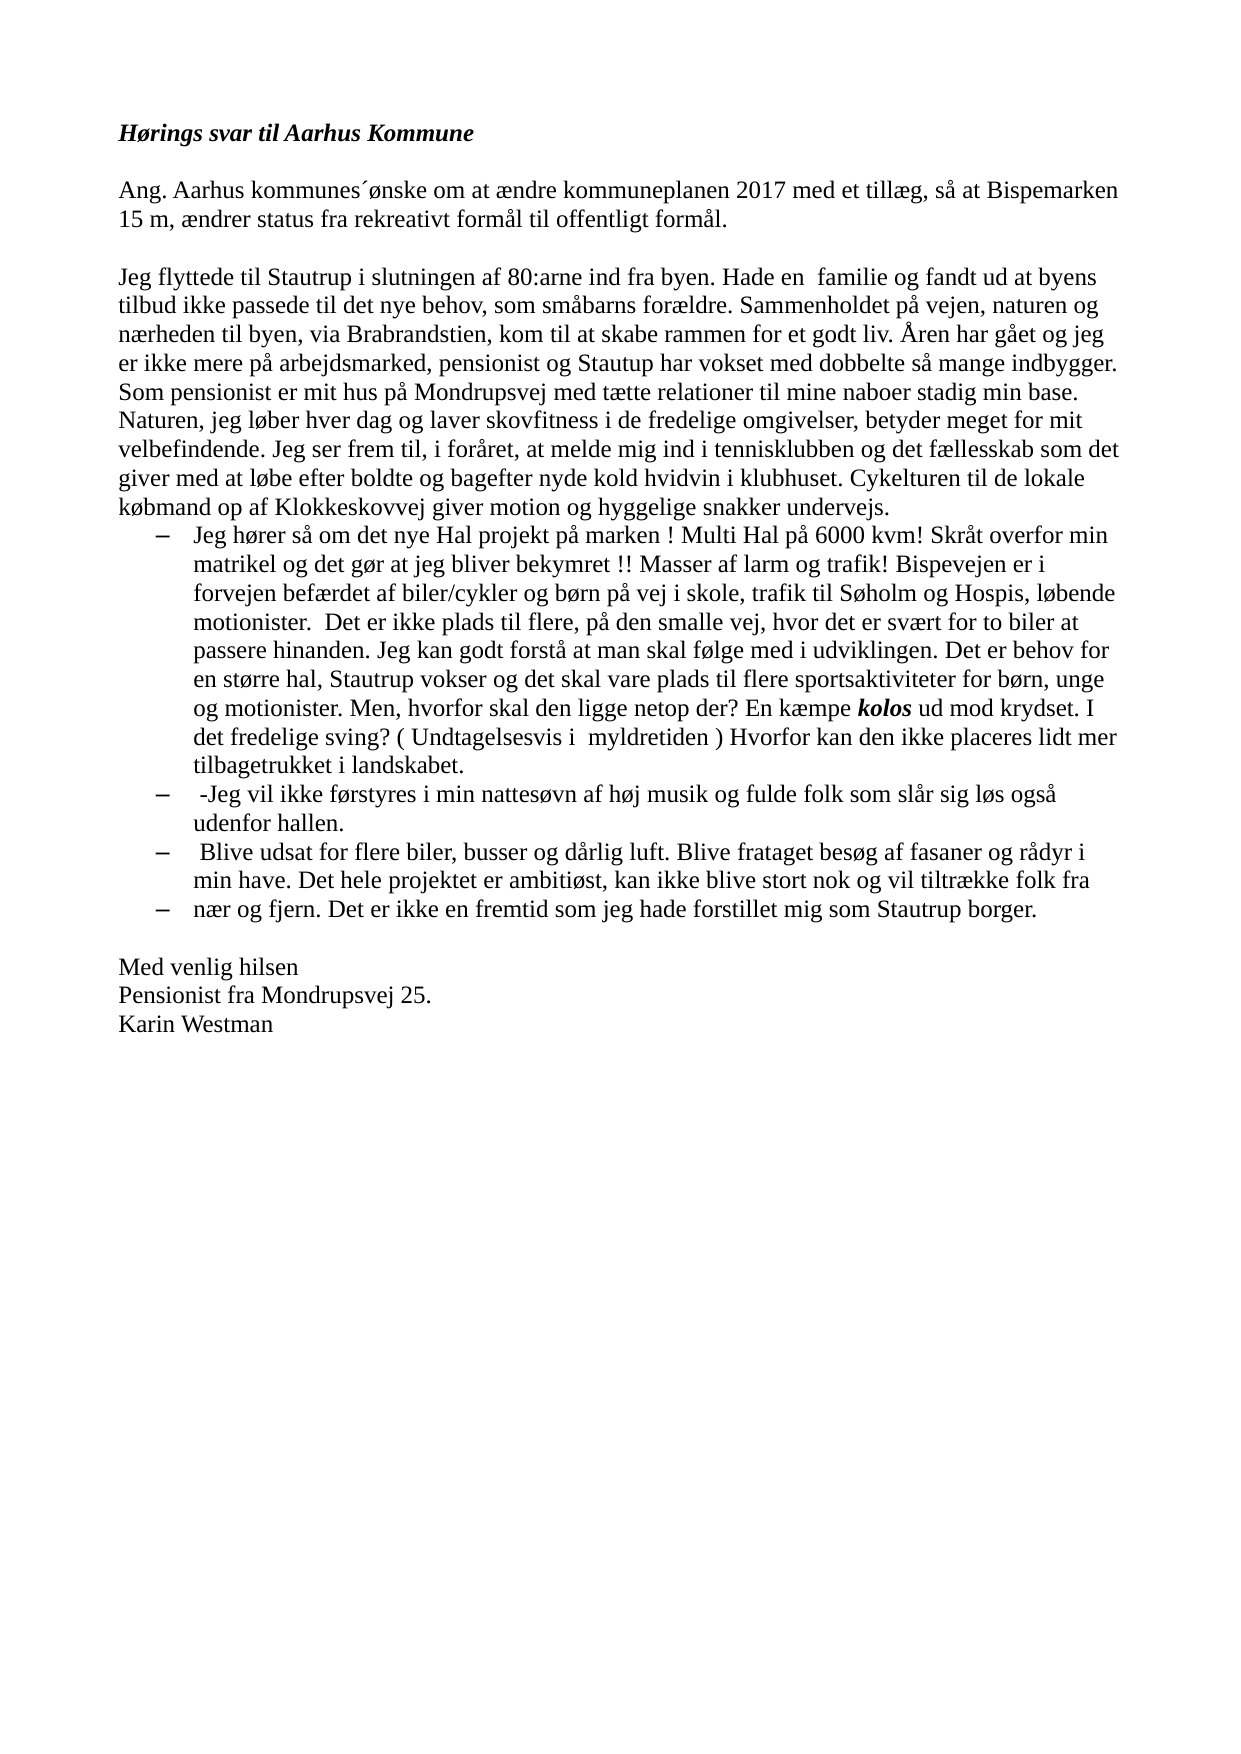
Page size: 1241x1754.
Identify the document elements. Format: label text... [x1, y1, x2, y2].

text Karin Westman [118, 1009, 1122, 1038]
text Med venlig hilsen [118, 952, 1122, 981]
list Jeg hører så om det nye Hal projekt på marken ! Multi Hal på 6000 kvm! Skråt overfor min matrikel og det gør at jeg bliver bekymret !! Masser af larm og trafik! Bispevejen er i forvejen befærdet af biler/cykler og børn på vej i skole, trafik til Søholm og Hospis, løbende motionister. Det er ikke plads til flere, på den smalle vej, hvor det er svært for to biler at passere hinanden. Jeg kan godt forstå at man skal følge med i udviklingen. Det er behov for en større hal, Stautrup vokser og det skal vare plads til flere sportsaktiviteter for børn, unge og motionister. Men, hvorfor skal den ligge netop der? En kæmpe kolos ud mod krydset. I det fredelige sving? ( Undtagelsesvis i myldretiden ) Hvorfor kan den ikke placeres lidt mer tilbagetrukket i landskabet. [156, 521, 1122, 779]
text Jeg flyttede til Stautrup i slutningen af 80:arne ind fra byen. Hade en familie og fandt ud at byens tilbud ikke passede til det nye behov, som småbarns forældre. Sammenholdet på vejen, naturen og nærheden til byen, via Brabrandstien, kom til at skabe rammen for et godt liv. Åren har gået og jeg er ikke mere på arbejdsmarked, pensionist og Stautup har vokset med dobbelte så mange indbygger. Som pensionist er mit hus på Mondrupsvej med tætte relationer til mine naboer stadig min base. Naturen, jeg løber hver dag og laver skovfitness i de fredelige omgivelser, betyder meget for mit velbefindende. Jeg ser frem til, i foråret, at melde mig ind i tennisklubben og det fællesskab som det giver med at løbe efter boldte og bagefter nyde kold hvidvin i klubhuset. Cykelturen til de lokale købmand op af Klokkeskovvej giver motion og hyggelige snakker undervejs. [118, 262, 1122, 521]
text Pensionist fra Mondrupsvej 25. [118, 981, 1122, 1009]
text Ang. Aarhus kommunes´ønske om at ændre kommuneplanen 2017 med et tillæg, så at Bispemarken 15 m, ændrer status fra rekreativt formål til offentligt formål. [118, 176, 1122, 233]
list nær og fjern. Det er ikke en fremtid som jeg hade forstillet mig som Stautrup borger. [156, 894, 1122, 923]
text Hørings svar til Aarhus Kommune [118, 118, 1122, 147]
list -Jeg vil ikke førstyres i min nattesøvn af høj musik og fulde folk som slår sig løs også udenfor hallen. [156, 779, 1122, 837]
list Blive udsat for flere biler, busser og dårlig luft. Blive frataget besøg af fasaner og rådyr i min have. Det hele projektet er ambitiøst, kan ikke blive stort nok og vil tiltrække folk fra [156, 837, 1122, 894]
